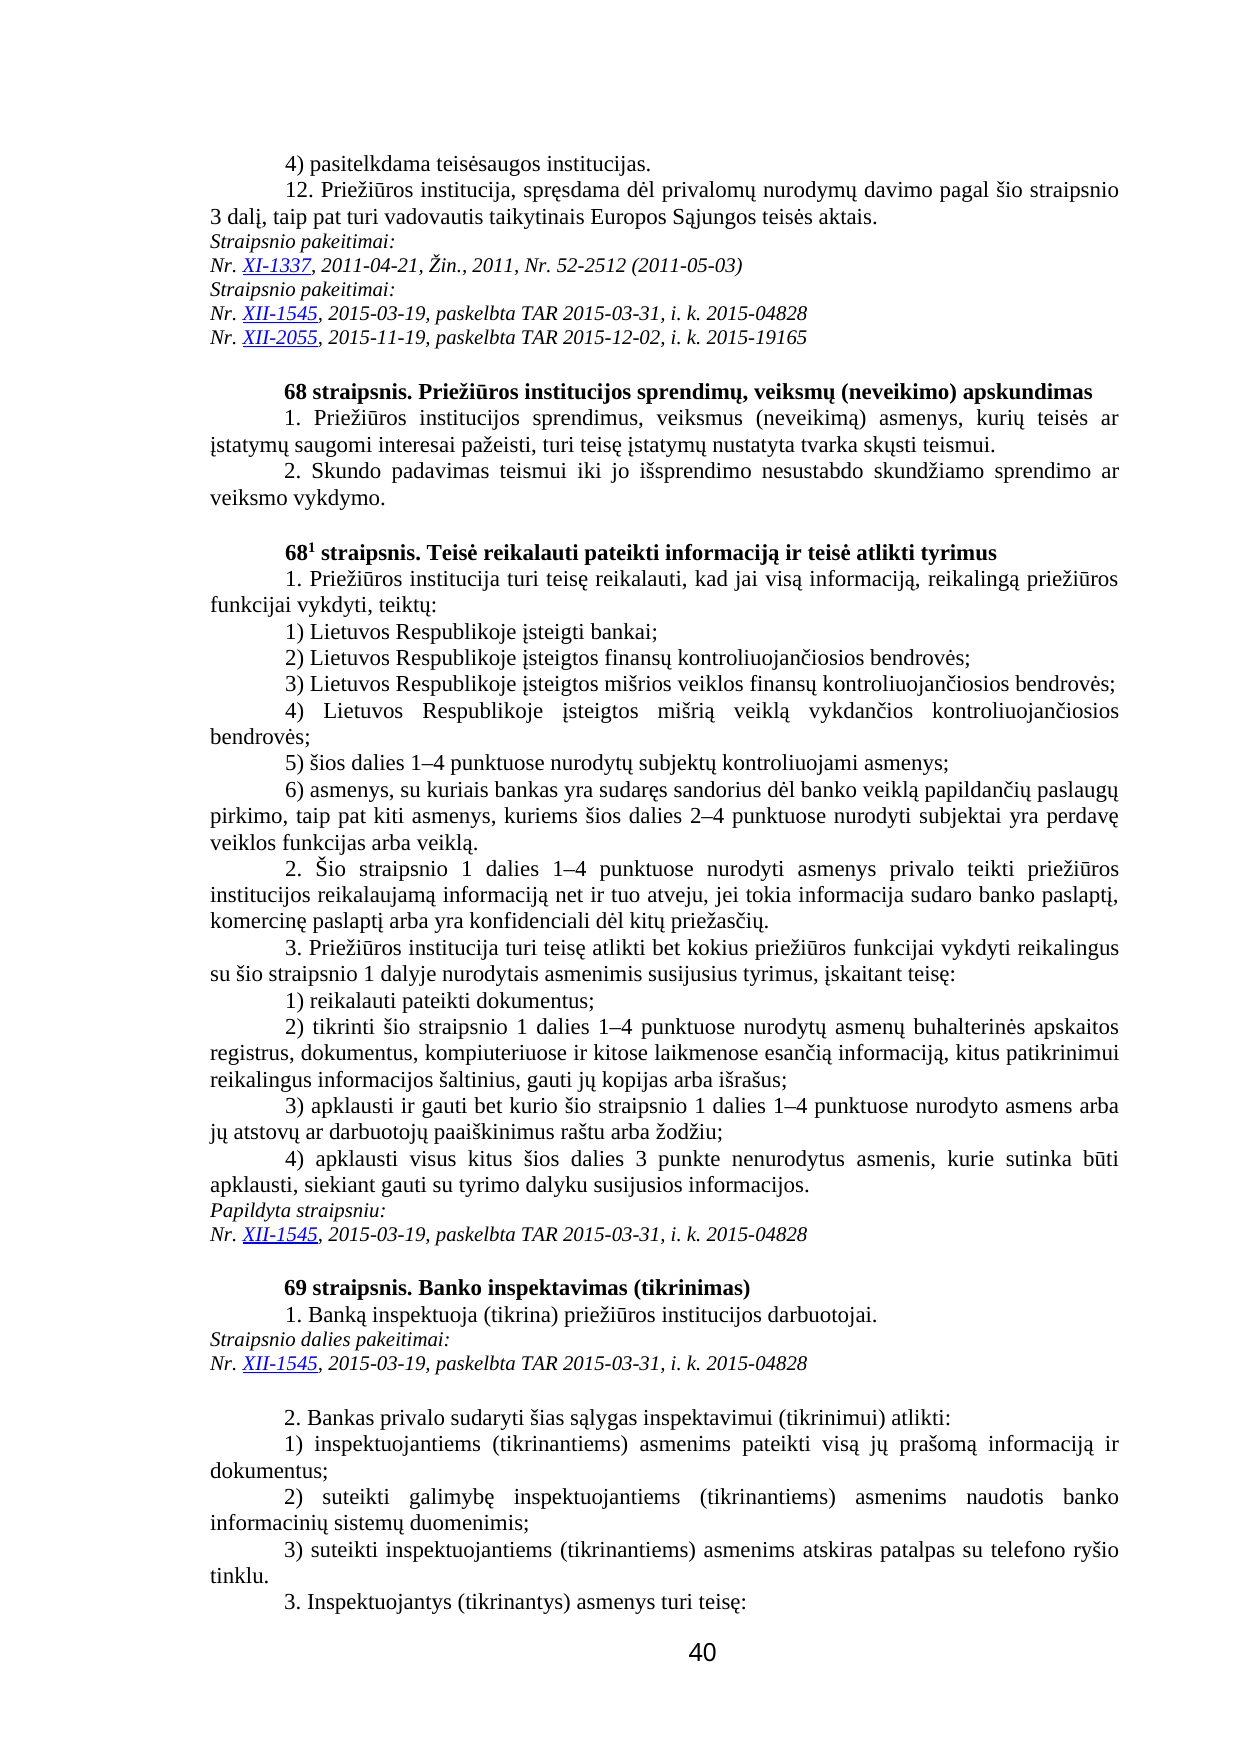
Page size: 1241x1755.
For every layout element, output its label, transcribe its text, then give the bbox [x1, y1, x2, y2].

text 1) reikalauti pateikti dokumentus; [210, 987, 1120, 1013]
text 6) asmenys, su kuriais bankas yra sudaręs sandorius dėl banko veiklą papildančių paslaugų pirkimo, taip pat kiti asmenys, kuriems šios dalies 2–4 punktuose nurodyti subjektai yra perdavę veiklos funkcijas arba veiklą. [210, 776, 1120, 855]
text 2) suteikti galimybę inspektuojantiems (tikrinantiems) asmenims naudotis banko informacinių sistemų duomenimis; [210, 1483, 1120, 1536]
text Nr. XI-1337, 2011-04-21, Žin., 2011, Nr. 52-2512 (2011-05-03) [210, 253, 1120, 277]
text Nr. XII-1545, 2015-03-19, paskelbta TAR 2015-03-31, i. k. 2015-04828 [210, 301, 1120, 325]
text 5) šios dalies 1–4 punktuose nurodytų subjektų kontroliuojami asmenys; [210, 749, 1120, 776]
text 2. Šio straipsnio 1 dalies 1–4 punktuose nurodyti asmenys privalo teikti priežiūros institucijos reikalaujamą informaciją net ir tuo atveju, jei tokia informacija sudaro banko paslaptį, komercinę paslaptį arba yra konfidenciali dėl kitų priežasčių. [210, 855, 1120, 934]
text 3) Lietuvos Respublikoje įsteigtos mišrios veiklos finansų kontroliuojančiosios bendrovės; [210, 670, 1120, 697]
text Straipsnio dalies pakeitimai: [210, 1327, 1120, 1351]
text 3) suteikti inspektuojantiems (tikrinantiems) asmenims atskiras patalpas su telefono ryšio tinklu. [210, 1536, 1120, 1588]
text 69 straipsnis. Banko inspektavimas (tikrinimas) [210, 1274, 1120, 1301]
text 1. Banką inspektuoja (tikrina) priežiūros institucijos darbuotojai. [210, 1301, 1120, 1327]
text Nr. XII-1545, 2015-03-19, paskelbta TAR 2015-03-31, i. k. 2015-04828 [210, 1351, 1120, 1375]
text Straipsnio pakeitimai: [210, 229, 1120, 253]
text 4) apklausti visus kitus šios dalies 3 punkte nenurodytus asmenis, kurie sutinka būti apklausti, siekiant gauti su tyrimo dalyku susijusios informacijos. [210, 1145, 1120, 1197]
text Papildyta straipsniu: [210, 1197, 1120, 1222]
text 2) tikrinti šio straipsnio 1 dalies 1–4 punktuose nurodytų asmenų buhalterinės apskaitos registrus, dokumentus, kompiuteriuose ir kitose laikmenose esančią informaciją, kitus patikrinimui reikalingus informacijos šaltinius, gauti jų kopijas arba išrašus; [210, 1013, 1120, 1092]
text 1. Priežiūros institucija turi teisę reikalauti, kad jai visą informaciją, reikalingą priežiūros funkcijai vykdyti, teiktų: [210, 565, 1120, 618]
text 68 straipsnis. Priežiūros institucijos sprendimų, veiksmų (neveikimo) apskundimas [210, 378, 1120, 404]
text Straipsnio pakeitimai: [210, 277, 1120, 301]
text Nr. XII-2055, 2015-11-19, paskelbta TAR 2015-12-02, i. k. 2015-19165 [210, 325, 1120, 349]
text 681 straipsnis. Teisė reikalauti pateikti informaciją ir teisė atlikti tyrimus [210, 539, 1120, 565]
text Nr. XII-1545, 2015-03-19, paskelbta TAR 2015-03-31, i. k. 2015-04828 [210, 1222, 1120, 1246]
text 3. Inspektuojantys (tikrinantys) asmenys turi teisę: [210, 1588, 1120, 1615]
text 1) Lietuvos Respublikoje įsteigti bankai; [210, 618, 1120, 644]
text 3. Priežiūros institucija turi teisę atlikti bet kokius priežiūros funkcijai vykdyti reikalingus su šio straipsnio 1 dalyje nurodytais asmenimis susijusius tyrimus, įskaitant teisę: [210, 934, 1120, 987]
text 4) pasitelkdama teisėsaugos institucijas. [210, 150, 1120, 176]
text 2) Lietuvos Respublikoje įsteigtos finansų kontroliuojančiosios bendrovės; [210, 644, 1120, 670]
text 2. Bankas privalo sudaryti šias sąlygas inspektavimui (tikrinimui) atlikti: [210, 1404, 1120, 1430]
text 12. Priežiūros institucija, spręsdama dėl privalomų nurodymų davimo pagal šio straipsnio 3 dalį, taip pat turi vadovautis taikytinais Europos Sąjungos teisės aktais. [210, 176, 1120, 229]
text 1) inspektuojantiems (tikrinantiems) asmenims pateikti visą jų prašomą informaciją ir dokumentus; [210, 1430, 1120, 1483]
text 1. Priežiūros institucijos sprendimus, veiksmus (neveikimą) asmenys, kurių teisės ar įstatymų saugomi interesai pažeisti, turi teisę įstatymų nustatyta tvarka skųsti teismui. [210, 404, 1120, 457]
text 2. Skundo padavimas teismui iki jo išsprendimo nesustabdo skundžiamo sprendimo ar veiksmo vykdymo. [210, 457, 1120, 510]
text 4) Lietuvos Respublikoje įsteigtos mišrią veiklą vykdančios kontroliuojančiosios bendrovės; [210, 697, 1120, 749]
text 3) apklausti ir gauti bet kurio šio straipsnio 1 dalies 1–4 punktuose nurodyto asmens arba jų atstovų ar darbuotojų paaiškinimus raštu arba žodžiu; [210, 1092, 1120, 1145]
